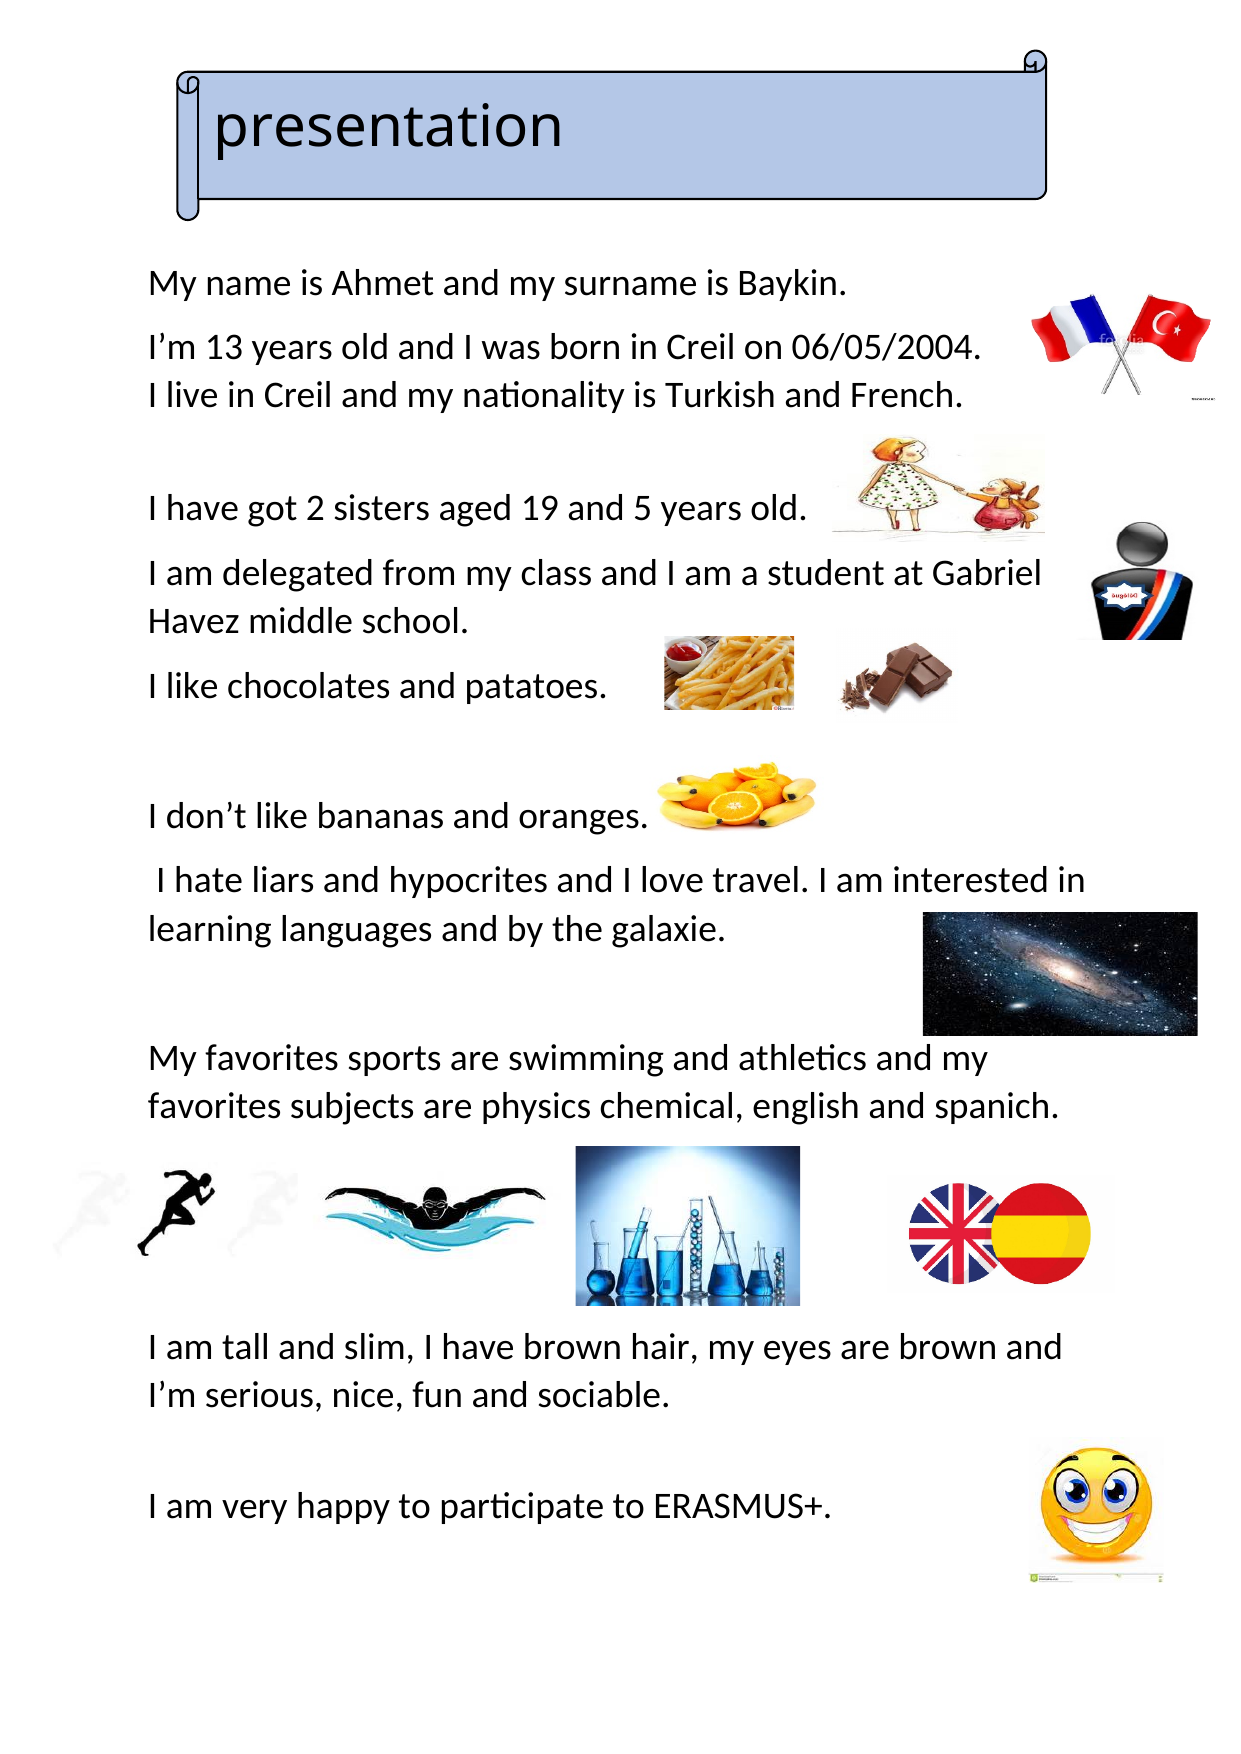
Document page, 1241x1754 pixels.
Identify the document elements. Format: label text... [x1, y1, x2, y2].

text I am very happy to participate to ERASMUS+. [148, 1482, 1028, 1527]
text My name is Ahmet and my surname is Baykin. [148, 258, 1093, 304]
text [959, 662, 1093, 708]
text [795, 662, 835, 708]
text My favorites sports are swimming and athletics and my favorites subjects are physics chemical, english and spanich. [148, 1034, 1093, 1128]
text I am tall and slim, I have brown hair, my eyes are brown and I’m serious, nice, fun and sociable. [148, 1323, 1093, 1417]
text I am delegated from my class and I am a student at Gabriel Havez middle school. [148, 549, 1093, 643]
text I have got 2 sisters aged 19 and 5 years old. [148, 436, 831, 530]
text I hate liars and hypocrites and I love travel. I am interested in learning languages and by the galaxie. [148, 856, 1093, 950]
text [1045, 436, 1093, 530]
text I’m 13 years old and I was born in Creil on 06/05/2004. I live in Creil and my nationality is Turkish and French. [148, 323, 1093, 417]
text I like chocolates and patatoes. [148, 662, 664, 708]
text [824, 792, 1093, 837]
text I don’t like bananas and oranges. [148, 792, 648, 837]
